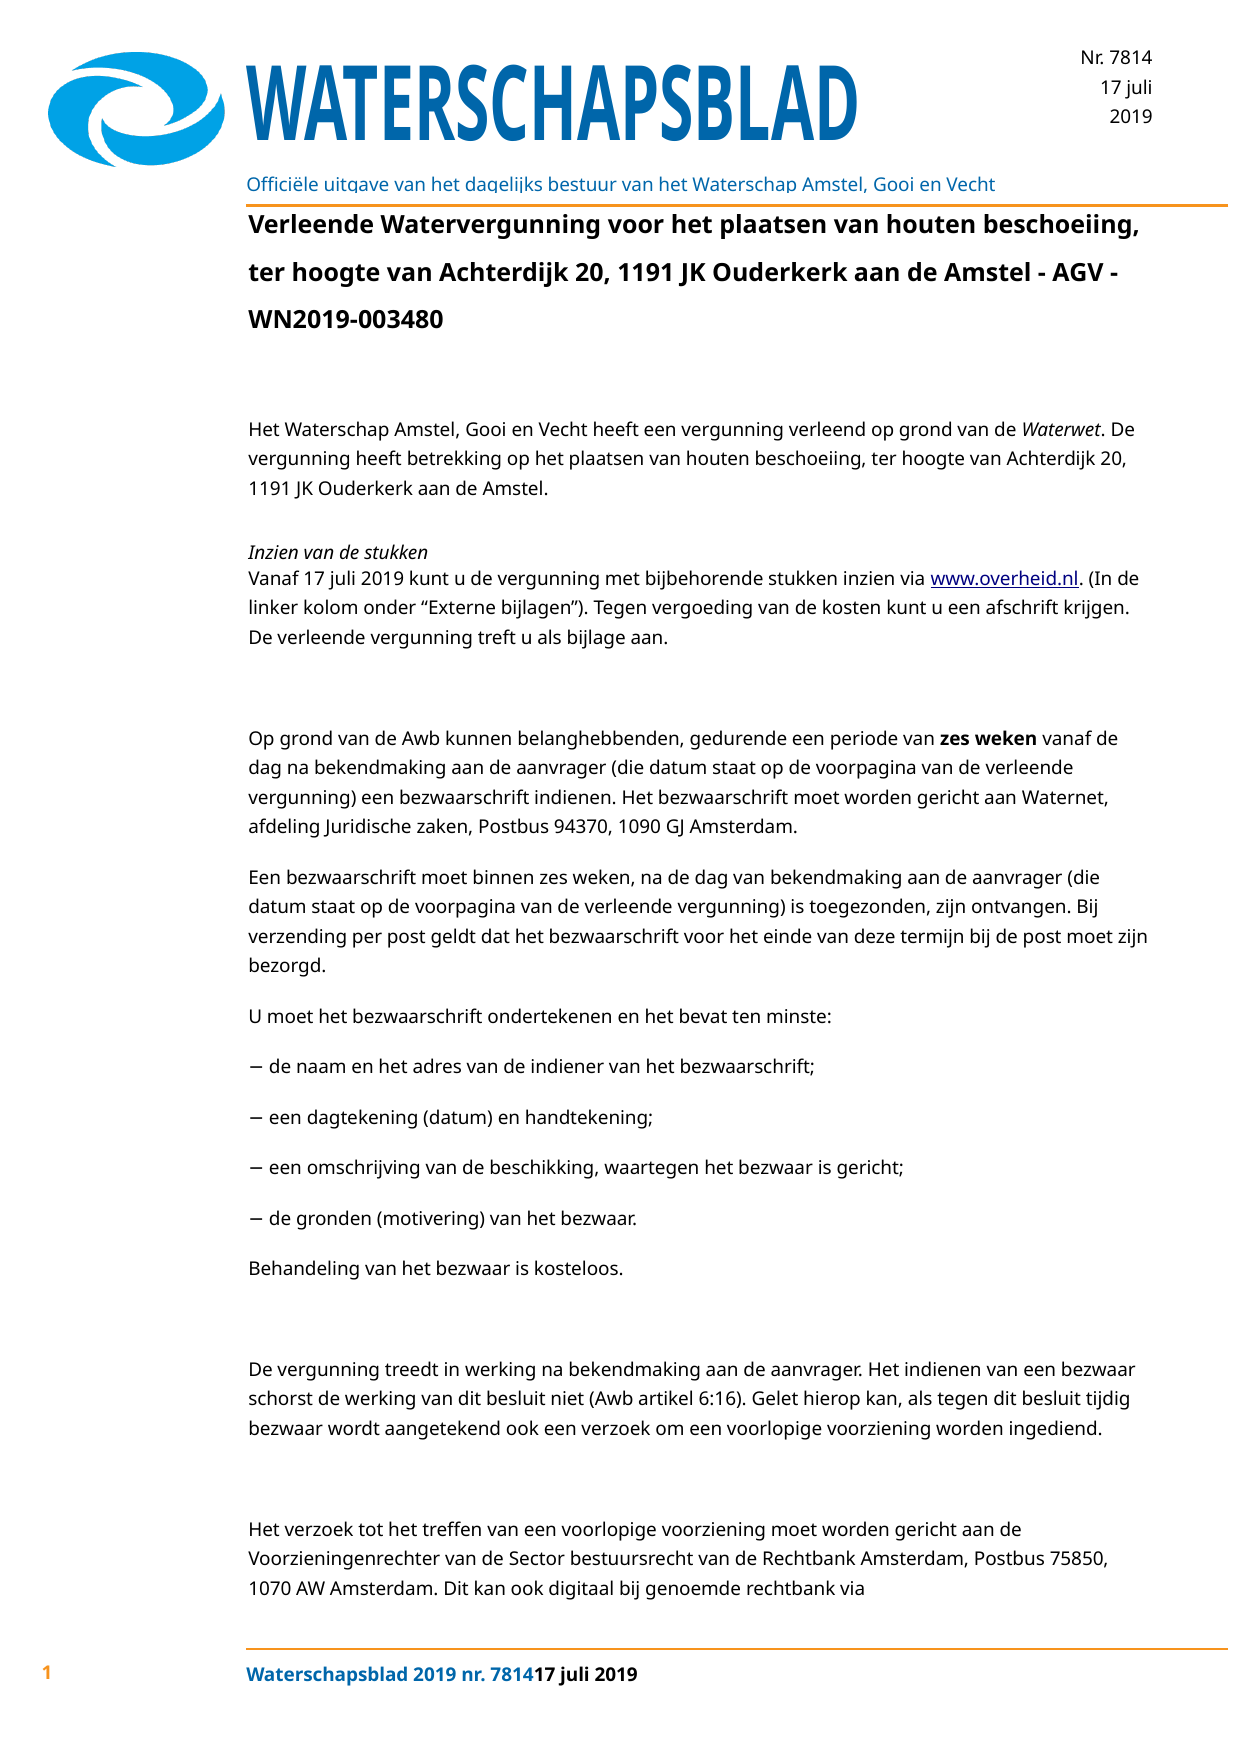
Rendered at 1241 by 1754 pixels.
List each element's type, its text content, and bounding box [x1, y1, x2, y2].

text De vergunning treedt in werking na bekendmaking aan de aanvrager. Het indienen van een bezwaar schorst de werking van dit besluit niet (Awb artikel 6:16). Gelet hierop kan, als tegen dit besluit tijdig bezwaar wordt aangetekend ook een verzoek om een voorlopige voorziening worden ingediend. [248, 1356, 1152, 1441]
text Een bezwaarschrift moet binnen zes weken, na de dag van bekendmaking aan de aanvrager (die datum staat op de voorpagina van de verleende vergunning) is toegezonden, zijn ontvangen. Bij verzending per post geldt dat het bezwaarschrift voor het einde van deze termijn bij de post moet zijn bezorgd. [248, 864, 1152, 978]
text Het Waterschap Amstel, Gooi en Vecht heeft een vergunning verleend op grond van de Waterwet. De vergunning heeft betrekking op het plaatsen van houten beschoeiing, ter hoogte van Achterdijk 20, 1191 JK Ouderkerk aan de Amstel. [248, 416, 1152, 501]
text Het verzoek tot het treffen van een voorlopige voorziening moet worden gericht aan de Voorzieningenrechter van de Sector bestuursrecht van de Rechtbank Amsterdam, Postbus 75850, 1070 AW Amsterdam. Dit kan ook digitaal bij genoemde rechtbank via [248, 1516, 1152, 1601]
text − een dagtekening (datum) en handtekening; [248, 1104, 1152, 1130]
text Vanaf 17 juli 2019 kunt u de vergunning met bijbehorende stukken inzien via www.overheid.nl. (In de linker kolom onder “Externe bijlagen”). Tegen vergoeding van de kosten kunt u een afschrift krijgen. De verleende vergunning treft u als bijlage aan. [248, 565, 1152, 650]
text Op grond van de Awb kunnen belanghebbenden, gedurende een periode van zes weken vanaf de dag na bekendmaking aan de aanvrager (die datum staat op de voorpagina van de verleende vergunning) een bezwaarschrift indienen. Het bezwaarschrift moet worden gericht aan Waternet, afdeling Juridische zaken, Postbus 94370, 1090 GJ Amsterdam. [248, 725, 1152, 839]
text − een omschrijving van de beschikking, waartegen het bezwaar is gericht; [248, 1154, 1152, 1180]
text − de gronden (motivering) van het bezwaar. [248, 1205, 1152, 1231]
text Behandeling van het bezwaar is kosteloos. [248, 1255, 1152, 1281]
picture [41, 47, 231, 172]
text Verleende Watervergunning voor het plaatsen van houten beschoeiing, ter hoogte van Achterdijk 20, 1191 JK Ouderkerk aan de Amstel - AGV - WN2019-003480 [248, 207, 1152, 336]
text U moet het bezwaarschrift ondertekenen en het bevat ten minste: [248, 1003, 1152, 1029]
text Inzien van de stukken [248, 539, 1152, 565]
text − de naam en het adres van de indiener van het bezwaarschrift; [248, 1053, 1152, 1079]
